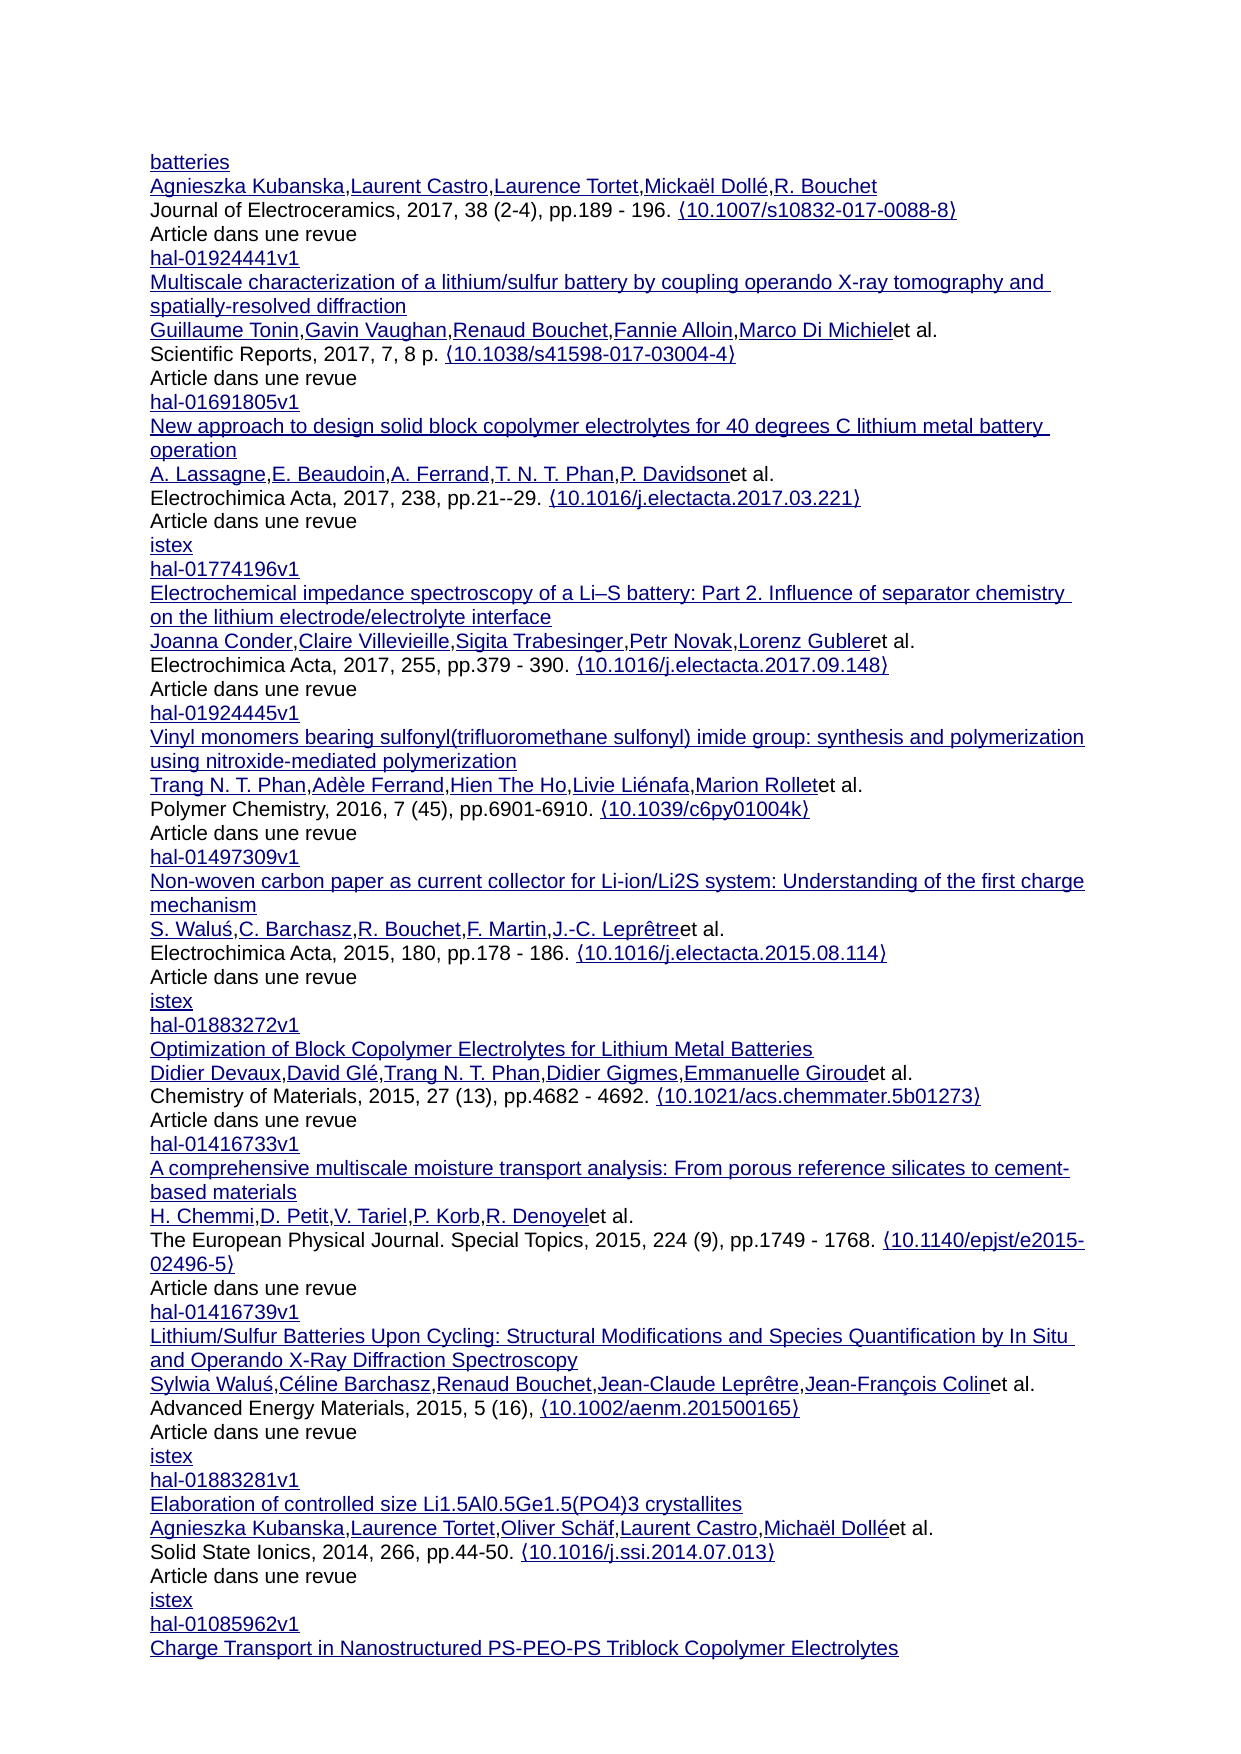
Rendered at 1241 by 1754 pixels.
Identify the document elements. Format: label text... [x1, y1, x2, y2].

table_cell Charge Transport in Nanostructured PS-PEO-PS Triblock Copolymer Electrolytes [150, 1635, 1090, 1659]
table_cell Lithium/Sulfur Batteries Upon Cycling: Structural Modifications and Species Quantification by In Situ and Operando X-Ray Diffraction Spectroscopy Sylwia Waluś,Céline Barchasz,Renaud Bouchet,Jean-Claude Leprêtre,Jean-François Colinet al. Advanced Energy Materials, 2015, 5 (16), ⟨10.1002/aenm.201500165⟩ Article dans une revue istex hal-01883281v1 [150, 1324, 1090, 1492]
table_cell Vinyl monomers bearing sulfonyl(trifluoromethane sulfonyl) imide group: synthesis and polymerization using nitroxide-mediated polymerization Trang N. T. Phan,Adèle Ferrand,Hien The Ho,Livie Liénafa,Marion Rolletet al. Polymer Chemistry, 2016, 7 (45), pp.6901-6910. ⟨10.1039/c6py01004k⟩ Article dans une revue hal-01497309v1 [150, 725, 1090, 869]
table_cell Non-woven carbon paper as current collector for Li-ion/Li2S system: Understanding of the first charge mechanism S. Waluś,C. Barchasz,R. Bouchet,F. Martin,J.-C. Leprêtreet al. Electrochimica Acta, 2015, 180, pp.178 - 186. ⟨10.1016/j.electacta.2015.08.114⟩ Article dans une revue istex hal-01883272v1 [150, 869, 1090, 1036]
table_cell A comprehensive multiscale moisture transport analysis: From porous reference silicates to cement-based materials H. Chemmi,D. Petit,V. Tariel,P. Korb,R. Denoyelet al. The European Physical Journal. Special Topics, 2015, 224 (9), pp.1749 - 1768. ⟨10.1140/epjst/e2015-02496-5⟩ Article dans une revue hal-01416739v1 [150, 1156, 1090, 1324]
table_cell batteries Agnieszka Kubanska,Laurent Castro,Laurence Tortet,Mickaël Dollé,R. Bouchet Journal of Electroceramics, 2017, 38 (2-4), pp.189 - 196. ⟨10.1007/s10832-017-0088-8⟩ Article dans une revue hal-01924441v1 [150, 150, 1090, 270]
table_cell Electrochemical impedance spectroscopy of a Li–S battery: Part 2. Influence of separator chemistry on the lithium electrode/electrolyte interface Joanna Conder,Claire Villevieille,Sigita Trabesinger,Petr Novak,Lorenz Gubleret al. Electrochimica Acta, 2017, 255, pp.379 - 390. ⟨10.1016/j.electacta.2017.09.148⟩ Article dans une revue hal-01924445v1 [150, 581, 1090, 725]
table_cell New approach to design solid block copolymer electrolytes for 40 degrees C lithium metal battery operation A. Lassagne,E. Beaudoin,A. Ferrand,T. N. T. Phan,P. Davidsonet al. Electrochimica Acta, 2017, 238, pp.21--29. ⟨10.1016/j.electacta.2017.03.221⟩ Article dans une revue istex hal-01774196v1 [150, 414, 1090, 581]
table_cell Elaboration of controlled size Li1.5Al0.5Ge1.5(PO4)3 crystallites Agnieszka Kubanska,Laurence Tortet,Oliver Schäf,Laurent Castro,Michaël Dolléet al. Solid State Ionics, 2014, 266, pp.44-50. ⟨10.1016/j.ssi.2014.07.013⟩ Article dans une revue istex hal-01085962v1 [150, 1492, 1090, 1635]
table_cell Optimization of Block Copolymer Electrolytes for Lithium Metal Batteries Didier Devaux,David Glé,Trang N. T. Phan,Didier Gigmes,Emmanuelle Giroudet al. Chemistry of Materials, 2015, 27 (13), pp.4682 - 4692. ⟨10.1021/acs.chemmater.5b01273⟩ Article dans une revue hal-01416733v1 [150, 1036, 1090, 1156]
table_cell Multiscale characterization of a lithium/sulfur battery by coupling operando X-ray tomography and spatially-resolved diffraction Guillaume Tonin,Gavin Vaughan,Renaud Bouchet,Fannie Alloin,Marco Di Michielet al. Scientific Reports, 2017, 7, 8 p. ⟨10.1038/s41598-017-03004-4⟩ Article dans une revue hal-01691805v1 [150, 270, 1090, 413]
